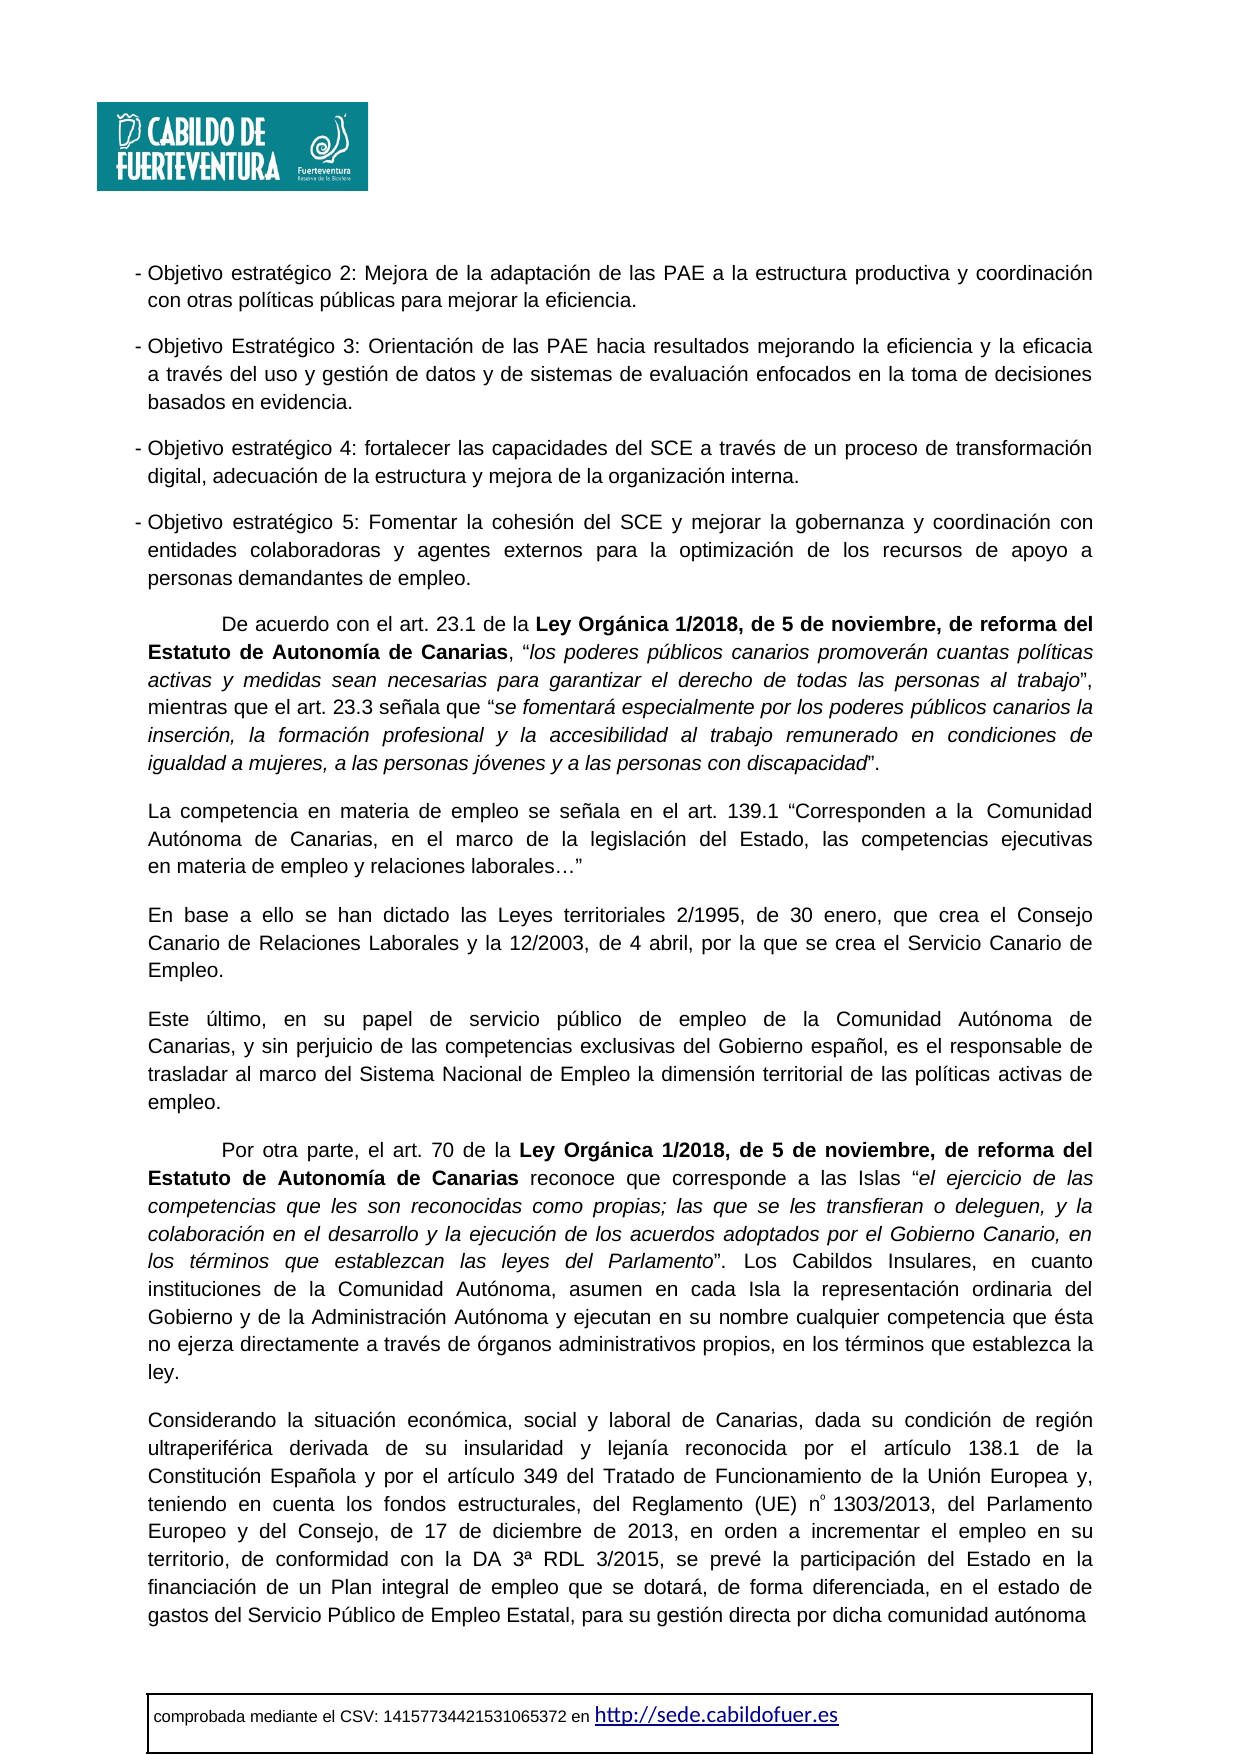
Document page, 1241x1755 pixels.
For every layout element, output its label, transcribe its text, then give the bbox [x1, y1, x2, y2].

text La competencia en materia de empleo se señala en el art. 139.1 “Corresponden a la Comunidad Autónoma de Canarias, en el marco de la legislación del Estado, las competencias ejecutivas en materia de empleo y relaciones laborales…” [148, 799, 1093, 878]
text Por otra parte, el art. 70 de la Ley Orgánica 1/2018, de 5 de noviembre, de reforma del Estatuto de Autonomía de Canarias reconoce que corresponde a las Islas “el ejercicio de las competencias que les son reconocidas como propias; las que se les transfieran o deleguen, y la colaboración en el desarrollo y la ejecución de los acuerdos adoptados por el Gobierno Canario, en los términos que establezcan las leyes del Parlamento”. Los Cabildos Insulares, en cuanto instituciones de la Comunidad Autónoma, asumen en cada Isla la representación ordinaria del Gobierno y de la Administración Autónoma y ejecutan en su nombre cualquier competencia que ésta no ejerza directamente a través de órganos administrativos propios, en los términos que establezca la ley. [148, 1138, 1093, 1384]
text En base a ello se han dictado las Leyes territoriales 2/1995, de 30 enero, que crea el Consejo Canario de Relaciones Laborales y la 12/2003, de 4 abril, por la que se crea el Servicio Canario de Empleo. [148, 903, 1093, 982]
text De acuerdo con el art. 23.1 de la Ley Orgánica 1/2018, de 5 de noviembre, de reforma del Estatuto de Autonomía de Canarias, “los poderes públicos canarios promoverán cuantas políticas activas y medidas sean necesarias para garantizar el derecho de todas las personas al trabajo”, mientras que el art. 23.3 señala que “se fomentará especialmente por los poderes públicos canarios la inserción, la formación profesional y la accesibilidad al trabajo remunerado en condiciones de igualdad a mujeres, a las personas jóvenes y a las personas con discapacidad”. [148, 612, 1093, 774]
text Este último, en su papel de servicio público de empleo de la Comunidad Autónoma de Canarias, y sin perjuicio de las competencias exclusivas del Gobierno español, es el responsable de trasladar al marco del Sistema Nacional de Empleo la dimensión territorial de las políticas activas de empleo. [148, 1007, 1093, 1114]
list Objetivo estratégico 5: Fomentar la cohesión del SCE y mejorar la gobernanza y coordinación con entidades colaboradoras y agentes externos para la optimización de los recursos de apoyo a personas demandantes de empleo. [134, 510, 1093, 589]
list Objetivo estratégico 4: fortalecer las capacidades del SCE a través de un proceso de transformación digital, adecuación de la estructura y mejora de la organización interna. [134, 436, 1093, 488]
text Considerando la situación económica, social y laboral de Canarias, dada su condición de región ultraperiférica derivada de su insularidad y lejanía reconocida por el artículo 138.1 de la Constitución Española y por el artículo 349 del Tratado de Funcionamiento de la Unión Europea y, teniendo en cuenta los fondos estructurales, del Reglamento (UE) nº 1303/2013, del Parlamento Europeo y del Consejo, de 17 de diciembre de 2013, en orden a incrementar el empleo en su territorio, de conformidad con la DA 3ª RDL 3/2015, se prevé la participación del Estado en la financiación de un Plan integral de empleo que se dotará, de forma diferenciada, en el estado de gastos del Servicio Público de Empleo Estatal, para su gestión directa por dicha comunidad autónoma [148, 1408, 1093, 1626]
list Objetivo Estratégico 3: Orientación de las PAE hacia resultados mejorando la eficiencia y la eficacia a través del uso y gestión de datos y de sistemas de evaluación enfocados en la toma de decisiones basados en evidencia. [134, 334, 1093, 414]
list Objetivo estratégico 2: Mejora de la adaptación de las PAE a la estructura productiva y coordinación con otras políticas públicas para mejorar la eficiencia. [134, 260, 1093, 312]
